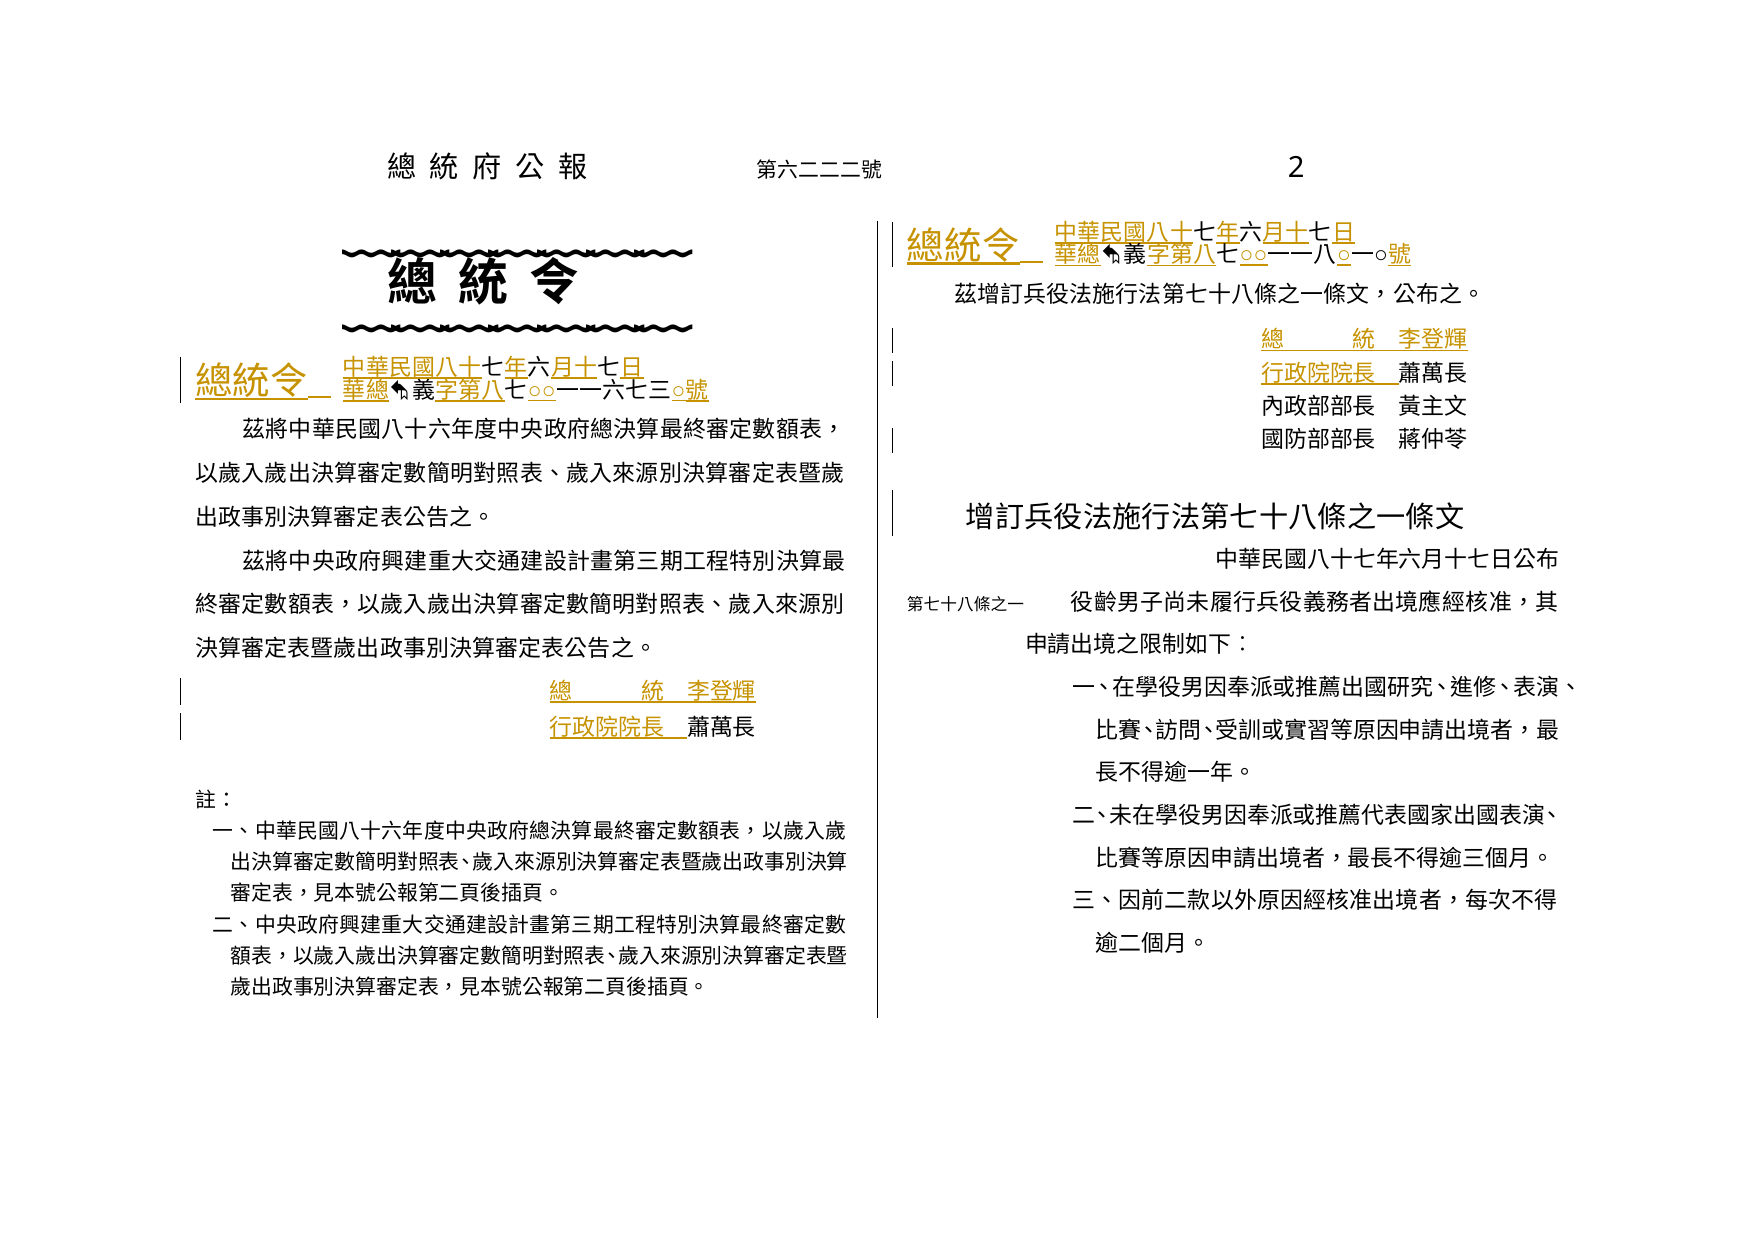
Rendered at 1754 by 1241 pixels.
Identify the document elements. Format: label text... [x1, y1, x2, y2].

text 一、在學役男因奉派或推薦出國研究、進修、表演、比賽、訪問、受訓或實習等原因申請出境者，最長不得逾一年。 [1072, 661, 1559, 789]
text 行政院院長 蕭萬長 [907, 361, 1559, 386]
table_header 總統令 [904, 222, 1051, 267]
table_cell 總統令 [340, 259, 852, 307]
text 茲將中央政府興建重大交通建設計畫第三期工程特別決算最終審定數額表，以歲入歲出決算審定數簡明對照表、歲入來源別決算審定表暨歲出政事別決算審定表公告之。 [195, 534, 847, 665]
table_cell ﹏﹏﹏﹏﹏﹏﹏ [340, 307, 852, 357]
text 行政院院長 蕭萬長 [195, 713, 847, 740]
text 三、因前二款以外原因經核准出境者，每次不得逾二個月。 [1072, 875, 1559, 960]
text 茲增訂兵役法施行法第七十八條之一條文，公布之。 [907, 267, 1559, 311]
text 總 統 李登輝 [907, 328, 1559, 353]
text 一、中華民國八十六年度中央政府總決算最終審定數額表，以歲入歲出決算審定數簡明對照表、歲入來源別決算審定表暨歲出政事別決算審定表，見本號公報第二頁後插頁。 [213, 813, 847, 907]
table_header [192, 222, 340, 259]
text 國防部部長 蔣仲苓 [907, 428, 1559, 453]
text 註： [195, 786, 847, 813]
text 二、未在學役男因奉派或推薦代表國家出國表演、比賽等原因申請出境者，最長不得逾三個月。 [1072, 789, 1559, 875]
text 茲將中華民國八十六年度中央政府總決算最終審定數額表，以歲入歲出決算審定數簡明對照表、歲入來源別決算審定表暨歲出政事別決算審定表公告之。 [195, 403, 847, 534]
text 第七十八條之一 役齡男子尚未履行兵役義務者出境應經核准，其申請出境之限制如下︰ [907, 576, 1559, 661]
table_cell [192, 259, 340, 307]
table_cell [192, 307, 340, 357]
text 總 統 李登輝 [195, 678, 847, 705]
table_cell 總統令 [192, 357, 340, 403]
table_header ﹏﹏﹏﹏﹏﹏﹏ [340, 222, 852, 259]
text 內政部部長 黃主文 [907, 394, 1559, 419]
text 中華民國八十七年六月十七日公布 [907, 536, 1559, 576]
text 增訂兵役法施行法第七十八條之一條文 [966, 490, 1559, 536]
table_cell 中華民國八十七年六月十七日 華總義字第八七○○一一六七三○號 [340, 357, 852, 403]
table_header 中華民國八十七年六月十七日 華總義字第八七○○一一八○一○號 [1051, 222, 1564, 267]
text 二、中央政府興建重大交通建設計畫第三期工程特別決算最終審定數額表，以歲入歲出決算審定數簡明對照表、歲入來源別決算審定表暨歲出政事別決算審定表，見本號公報第二頁後插頁。 [213, 907, 847, 1001]
